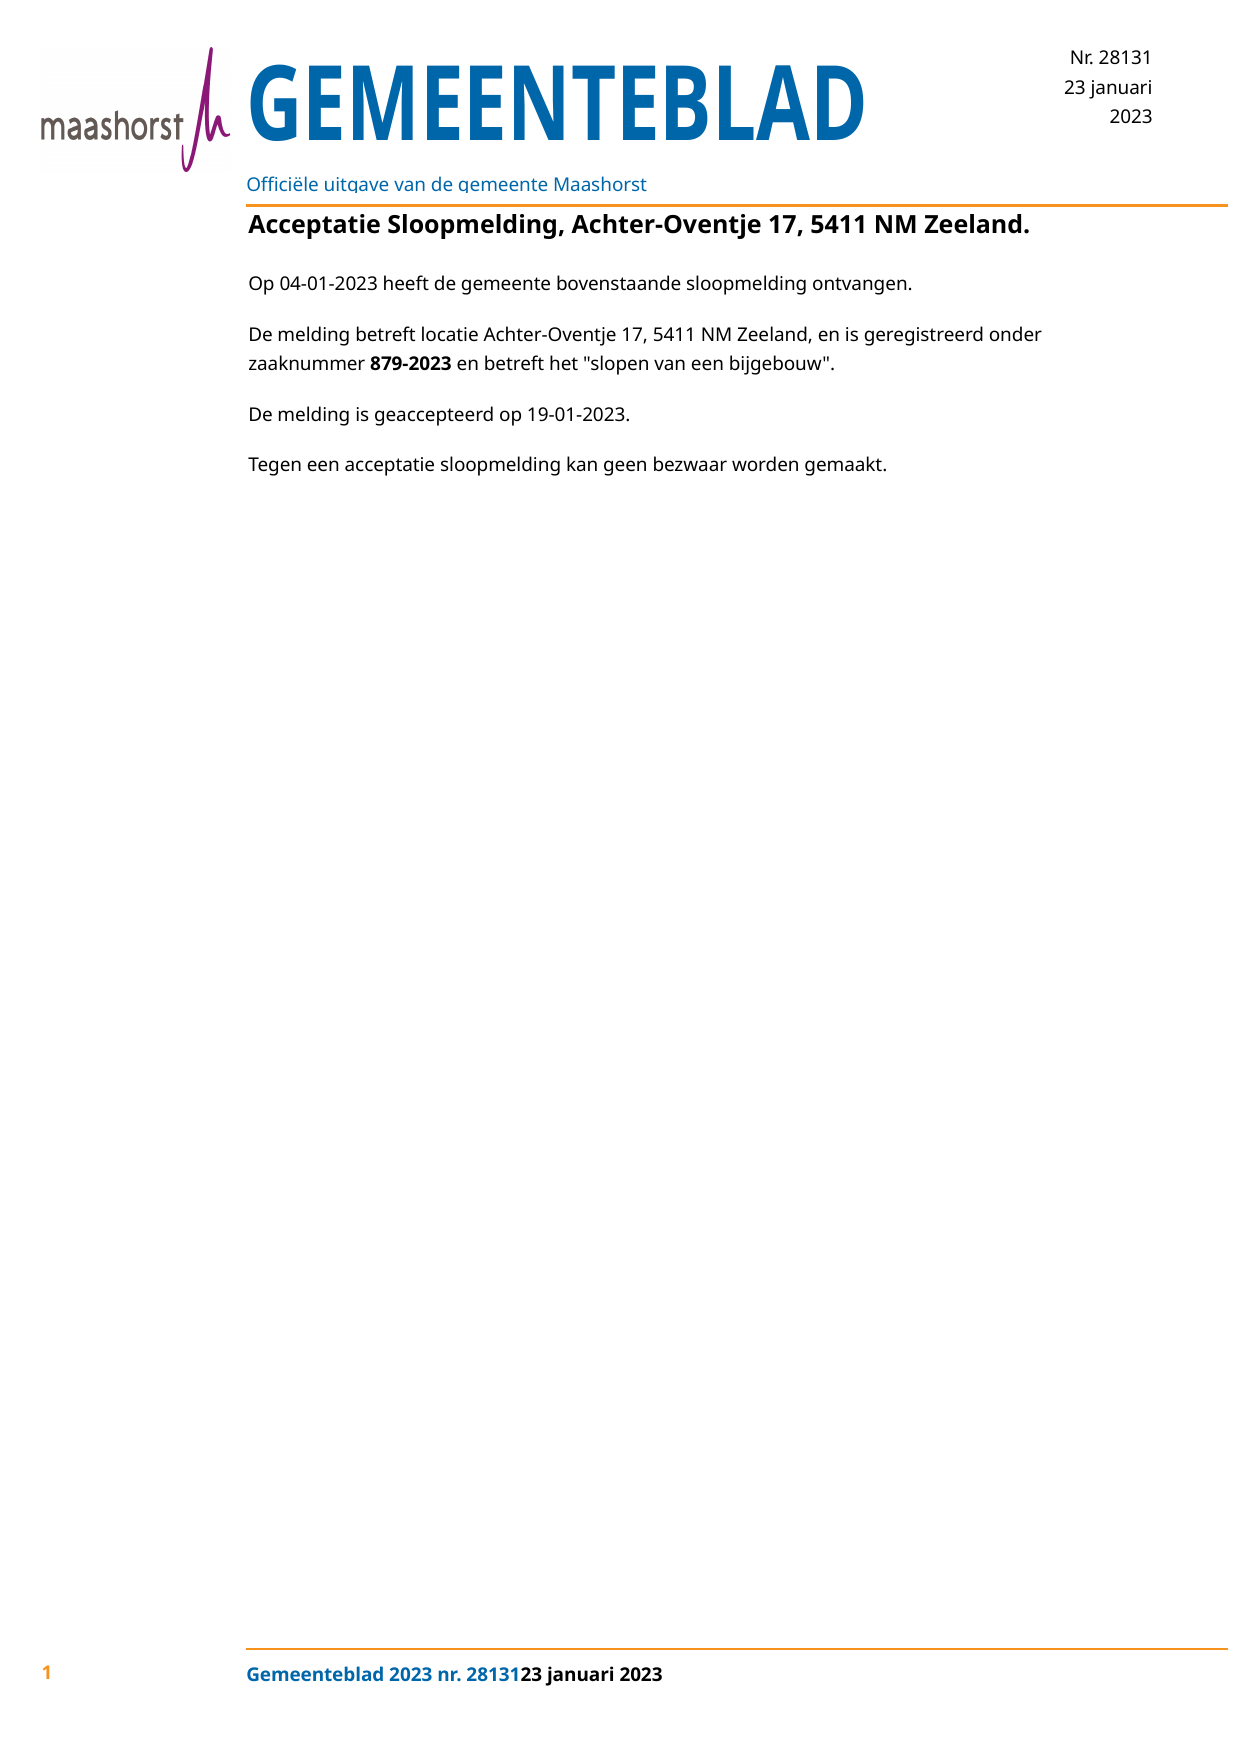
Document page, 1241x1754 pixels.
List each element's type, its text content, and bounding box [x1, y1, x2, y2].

text De melding is geaccepteerd op 19-01-2023. [248, 401, 1152, 426]
text Acceptatie Sloopmelding, Achter-Oventje 17, 5411 NM Zeeland. [248, 207, 1152, 241]
text Op 04-01-2023 heeft de gemeente bovenstaande sloopmelding ontvangen. [248, 270, 1152, 296]
text De melding betreft locatie Achter-Oventje 17, 5411 NM Zeeland, en is geregistreerd onder zaaknummer 879-2023 en betreft het "slopen van een bijgebouw". [248, 321, 1152, 376]
picture [41, 47, 231, 172]
text Tegen een acceptatie sloopmelding kan geen bezwaar worden gemaakt. [248, 451, 1152, 477]
